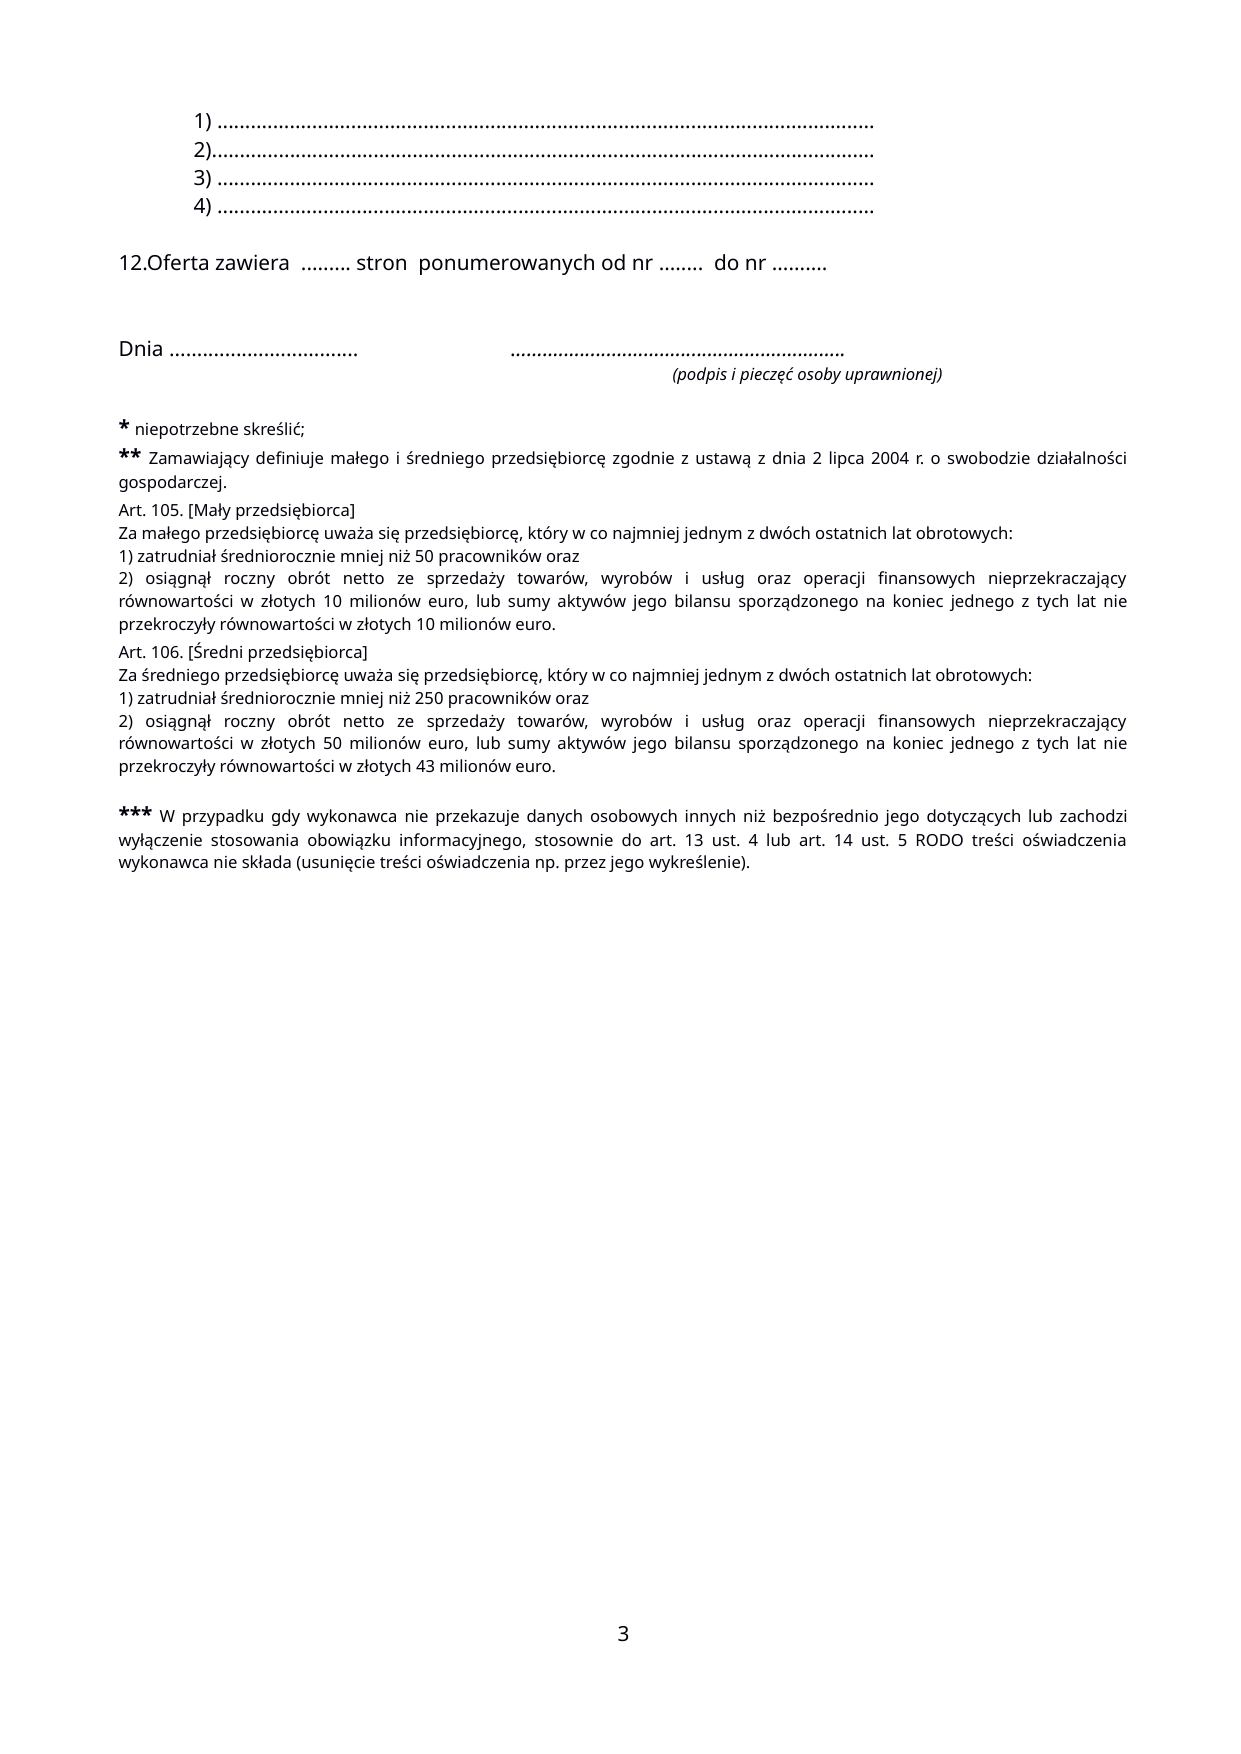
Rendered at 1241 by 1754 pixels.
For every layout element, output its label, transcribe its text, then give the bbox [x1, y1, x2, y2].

list 2)....................................................................................................................... [156, 135, 1128, 163]
text 1) zatrudniał średniorocznie mniej niż 50 pracowników oraz [118, 544, 1128, 567]
text *** W przypadku gdy wykonawca nie przekazuje danych osobowych innych niż bezpośrednio jego dotyczących lub zachodzi wyłączenie stosowania obowiązku informacyjnego, stosownie do art. 13 ust. 4 lub art. 14 ust. 5 RODO treści oświadczenia wykonawca nie składa (usunięcie treści oświadczenia np. przez jego wykreślenie). [118, 800, 1128, 874]
text Dnia .................................. ............................................................... [118, 334, 1128, 362]
text 12.Oferta zawiera ......... stron ponumerowanych od nr ........ do nr .......... [118, 248, 1128, 277]
list 3) ...................................................................................................................... [156, 163, 1128, 192]
text Za małego przedsiębiorcę uważa się przedsiębiorcę, który w co najmniej jednym z dwóch ostatnich lat obrotowych: [118, 522, 1128, 544]
text Art. 105. [Mały przedsiębiorca] [118, 499, 1128, 522]
text 1) zatrudniał średniorocznie mniej niż 250 pracowników oraz [118, 686, 1128, 709]
text (podpis i pieczęć osoby uprawnionej) [118, 362, 1128, 385]
text * niepotrzebne skreślić; [118, 413, 1128, 442]
list 4) ...................................................................................................................... [156, 192, 1128, 220]
text Za średniego przedsiębiorcę uważa się przedsiębiorcę, który w co najmniej jednym z dwóch ostatnich lat obrotowych: [118, 664, 1128, 686]
text Art. 106. [Średni przedsiębiorca] [118, 641, 1128, 664]
text 2) osiągnął roczny obrót netto ze sprzedaży towarów, wyrobów i usług oraz operacji finansowych nieprzekraczający równowartości w złotych 50 milionów euro, lub sumy aktywów jego bilansu sporządzonego na koniec jednego z tych lat nie przekroczyły równowartości w złotych 43 milionów euro. [118, 709, 1128, 777]
text ** Zamawiający definiuje małego i średniego przedsiębiorcę zgodnie z ustawą z dnia 2 lipca 2004 r. o swobodzie działalności gospodarczej. [118, 442, 1128, 493]
text 2) osiągnął roczny obrót netto ze sprzedaży towarów, wyrobów i usług oraz operacji finansowych nieprzekraczający równowartości w złotych 10 milionów euro, lub sumy aktywów jego bilansu sporządzonego na koniec jednego z tych lat nie przekroczyły równowartości w złotych 10 milionów euro. [118, 567, 1128, 635]
list 1) ...................................................................................................................... [156, 106, 1128, 135]
